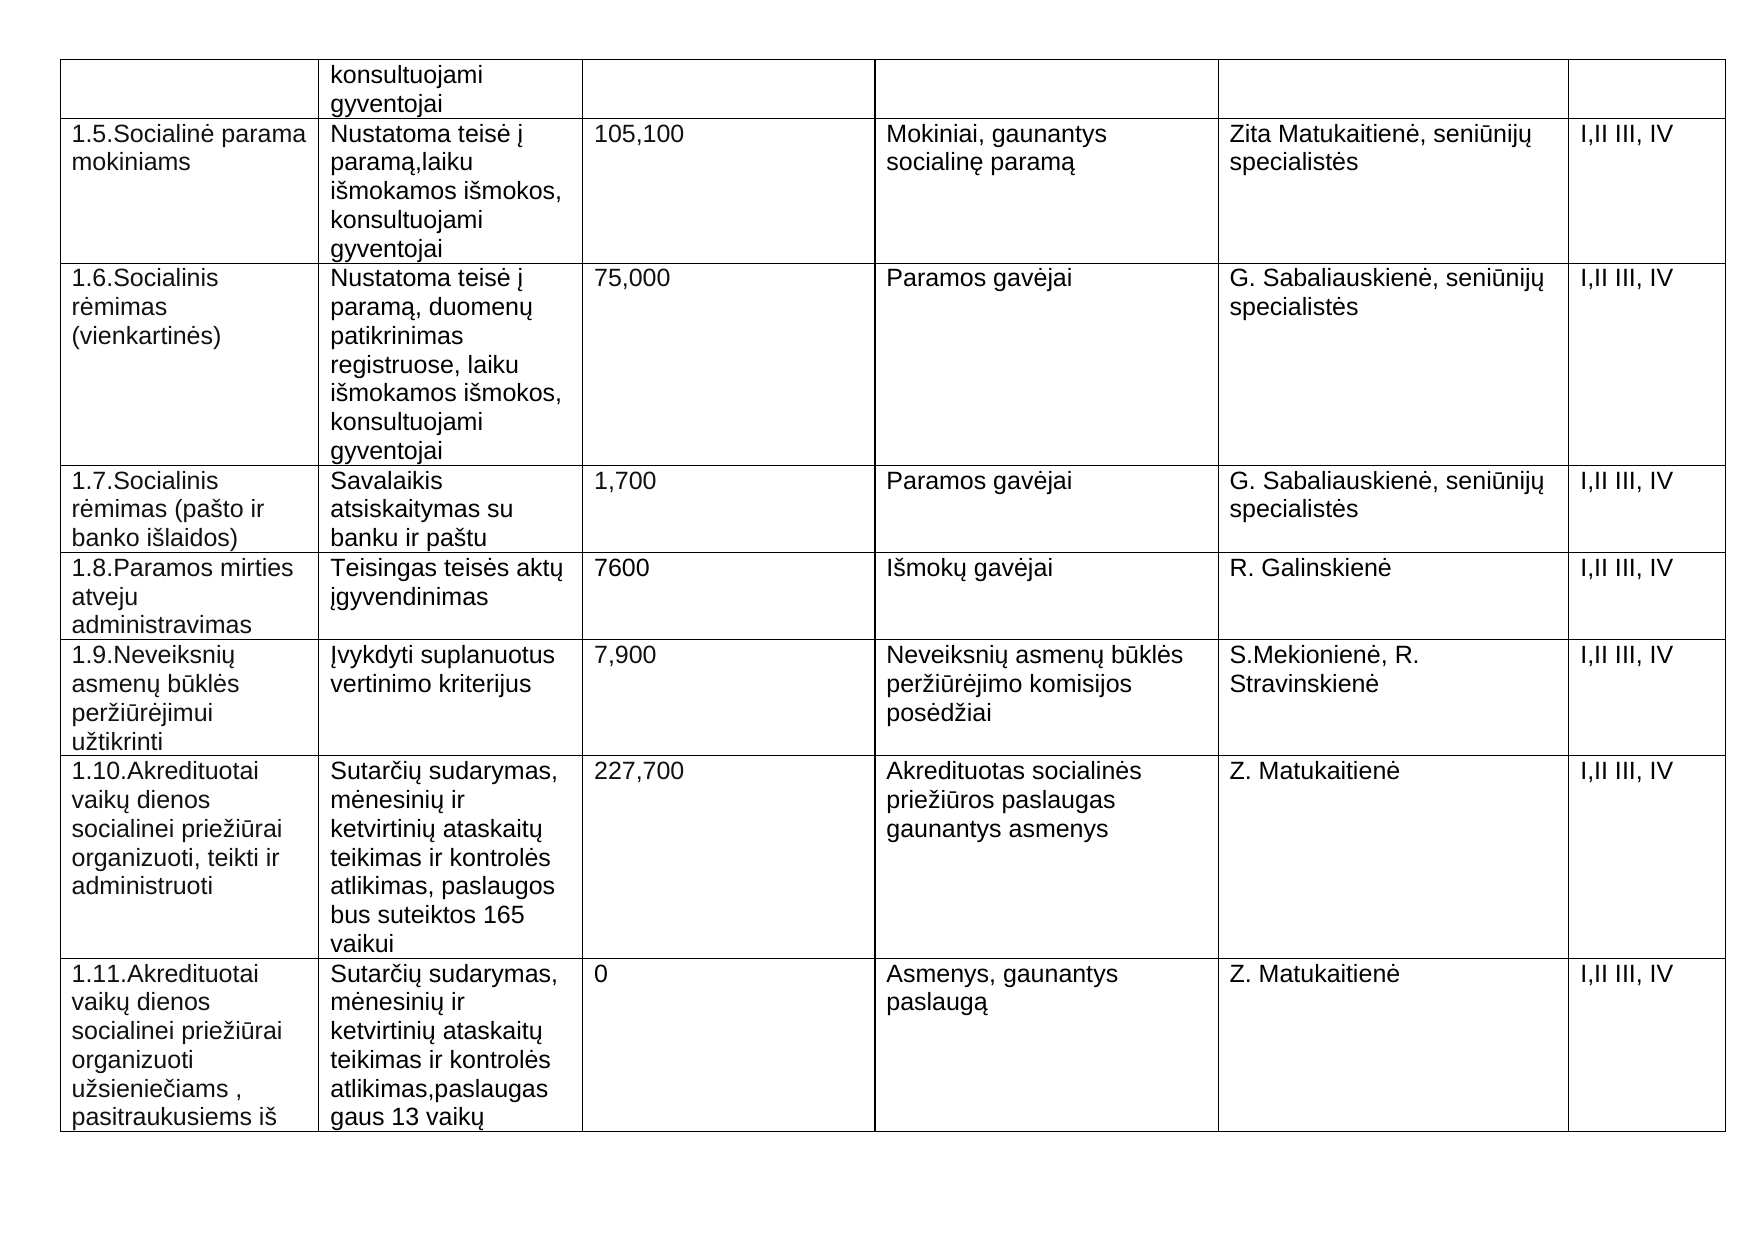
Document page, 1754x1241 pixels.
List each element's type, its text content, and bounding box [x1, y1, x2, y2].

table_cell S.Mekionienė, R. Stravinskienė [1219, 640, 1568, 755]
table_cell I,II III, IV [1569, 119, 1725, 262]
table_cell Paramos gavėjai [876, 466, 1218, 552]
table_cell Įvykdyti suplanuotus vertinimo kriterijus [319, 640, 582, 755]
table_cell [876, 60, 1218, 118]
table_cell G. Sabaliauskienė, seniūnijų specialistės [1219, 466, 1568, 552]
table_cell Išmokų gavėjai [876, 553, 1218, 639]
table_cell 1.11.Akredituotai vaikų dienos socialinei priežiūrai organizuoti užsieniečiams , pasitraukusiems iš [61, 959, 318, 1131]
table_cell Zita Matukaitienė, seniūnijų specialistės [1219, 119, 1568, 262]
table_cell 105.100 [583, 119, 874, 262]
table_cell Asmenys, gaunantys paslaugą [876, 959, 1218, 1131]
table_cell Savalaikis atsiskaitymas su banku ir paštu [319, 466, 582, 552]
table_cell I,II III, IV [1569, 756, 1725, 958]
table_cell 75.000 [583, 264, 874, 465]
table_cell Nustatoma teisė į paramą, duomenų patikrinimas registruose, laiku išmokamos išmokos, konsultuojami gyventojai [319, 264, 582, 465]
table_cell Z. Matukaitienė [1219, 959, 1568, 1131]
table_cell I,II III, IV [1569, 553, 1725, 639]
table_cell G. Sabaliauskienė, seniūnijų specialistės [1219, 264, 1568, 465]
table_cell Paramos gavėjai [876, 264, 1218, 465]
table_cell I,II III, IV [1569, 466, 1725, 552]
table_cell 1.9.Neveiksnių asmenų būklės peržiūrėjimui užtikrinti [61, 640, 318, 755]
table_cell Sutarčių sudarymas, mėnesinių ir ketvirtinių ataskaitų teikimas ir kontrolės atlikimas, paslaugos bus suteiktos 165 vaikui [319, 756, 582, 958]
table_cell Mokiniai, gaunantys socialinę paramą [876, 119, 1218, 262]
table_cell I,II III, IV [1569, 640, 1725, 755]
table_cell 1.5.Socialinė parama mokiniams [61, 119, 318, 262]
table_cell 7600 [583, 553, 874, 639]
table_cell 1.700 [583, 466, 874, 552]
table_cell 7.900 [583, 640, 874, 755]
table_cell [1569, 60, 1725, 118]
table_cell Neveiksnių asmenų būklės peržiūrėjimo komisijos posėdžiai [876, 640, 1218, 755]
table_cell 1.8.Paramos mirties atveju administravimas [61, 553, 318, 639]
table_cell 227.700 [583, 756, 874, 958]
table_cell Nustatoma teisė į paramą,laiku išmokamos išmokos, konsultuojami gyventojai [319, 119, 582, 262]
table_cell [61, 60, 318, 118]
table_cell konsultuojami gyventojai [319, 60, 582, 118]
table_cell [1219, 60, 1568, 118]
table_cell 700.000 [583, 60, 874, 118]
table_cell 1.6.Socialinis rėmimas (vienkartinės) [61, 264, 318, 465]
table_cell Akredituotas socialinės priežiūros paslaugas gaunantys asmenys [876, 756, 1218, 958]
table_cell I,II III, IV [1569, 959, 1725, 1131]
table_cell Z. Matukaitienė [1219, 756, 1568, 958]
table_cell 1.7.Socialinis rėmimas (pašto ir banko išlaidos) [61, 466, 318, 552]
table_cell R. Galinskienė [1219, 553, 1568, 639]
table_cell Teisingas teisės aktų įgyvendinimas [319, 553, 582, 639]
table_cell 0 [583, 959, 874, 1131]
table_cell I,II III, IV [1569, 264, 1725, 465]
table_cell Sutarčių sudarymas, mėnesinių ir ketvirtinių ataskaitų teikimas ir kontrolės atlikimas,paslaugas gaus 13 vaikų [319, 959, 582, 1131]
table_cell 1.10.Akredituotai vaikų dienos socialinei priežiūrai organizuoti, teikti ir administruoti [61, 756, 318, 958]
